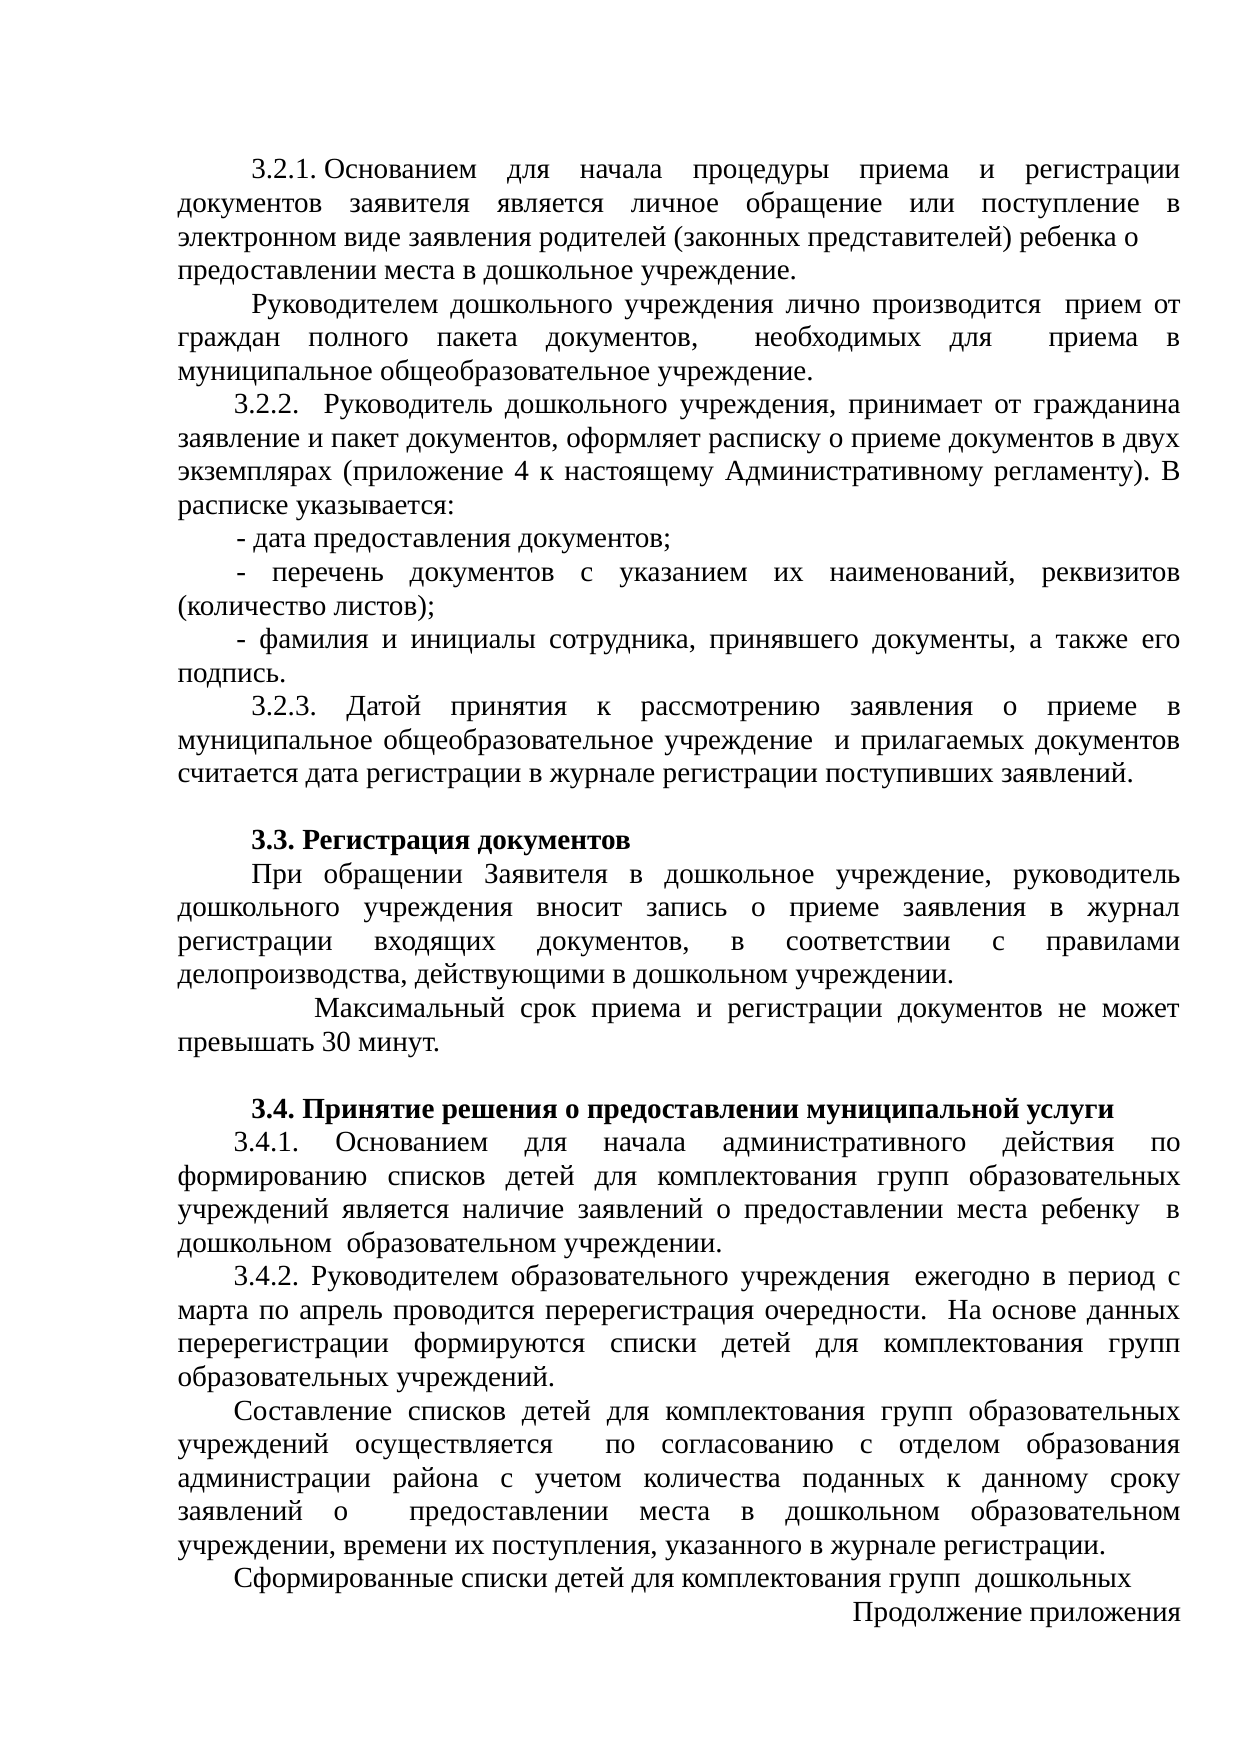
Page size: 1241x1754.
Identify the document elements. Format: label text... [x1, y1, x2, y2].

text 3.4.2. Руководителем образовательного учреждения ежегодно в период с марта по апрель проводится перерегистрация очередности. На основе данных перерегистрации формируются списки детей для комплектования групп образовательных учреждений. [177, 1258, 1181, 1393]
text - фамилия и инициалы сотрудника, принявшего документы, а также его подпись. [177, 621, 1181, 688]
text предоставлении места в дошкольное учреждение. [177, 252, 1181, 286]
text Продолжение приложения [177, 1594, 1181, 1627]
text 3.4.1. Основанием для начала административного действия по формированию списков детей для комплектования групп образовательных учреждений является наличие заявлений о предоставлении места ребенку в дошкольном образовательном учреждении. [177, 1124, 1181, 1258]
text - дата предоставления документов; [177, 521, 1181, 554]
text Составление списков детей для комплектования групп образовательных учреждений осуществляется по согласованию с отделом образования администрации района с учетом количества поданных к данному сроку заявлений о предоставлении места в дошкольном образовательном учреждении, времени их поступления, указанного в журнале регистрации. [177, 1393, 1181, 1560]
text 3.2.2. Руководитель дошкольного учреждения, принимает от гражданина заявление и пакет документов, оформляет расписку о приеме документов в двух экземплярах (приложение 4 к настоящему Административному регламенту). В расписке указывается: [177, 386, 1181, 521]
text 3.3. Регистрация документов [177, 822, 1181, 856]
text Сформированные списки детей для комплектования групп дошкольных [177, 1560, 1181, 1594]
text 3.4. Принятие решения о предоставлении муниципальной услуги [177, 1091, 1181, 1124]
text Руководителем дошкольного учреждения лично производится прием от граждан полного пакета документов, необходимых для приема в муниципальное общеобразовательное учреждение. [177, 286, 1181, 386]
text При обращении Заявителя в дошкольное учреждение, руководитель дошкольного учреждения вносит запись о приеме заявления в журнал регистрации входящих документов, в соответствии с правилами делопроизводства, действующими в дошкольном учреждении. [177, 856, 1181, 990]
text 3.2.3. Датой принятия к рассмотрению заявления о приеме в муниципальное общеобразовательное учреждение и прилагаемых документов считается дата регистрации в журнале регистрации поступивших заявлений. [177, 688, 1181, 789]
text Максимальный срок приема и регистрации документов не может превышать 30 минут. [177, 990, 1181, 1057]
text 3.2.1. Основанием для начала процедуры приема и регистрации документов заявителя является личное обращение или поступление в электронном виде заявления родителей (законных представителей) ребенка о [177, 152, 1181, 252]
text - перечень документов с указанием их наименований, реквизитов (количество листов); [177, 554, 1181, 621]
